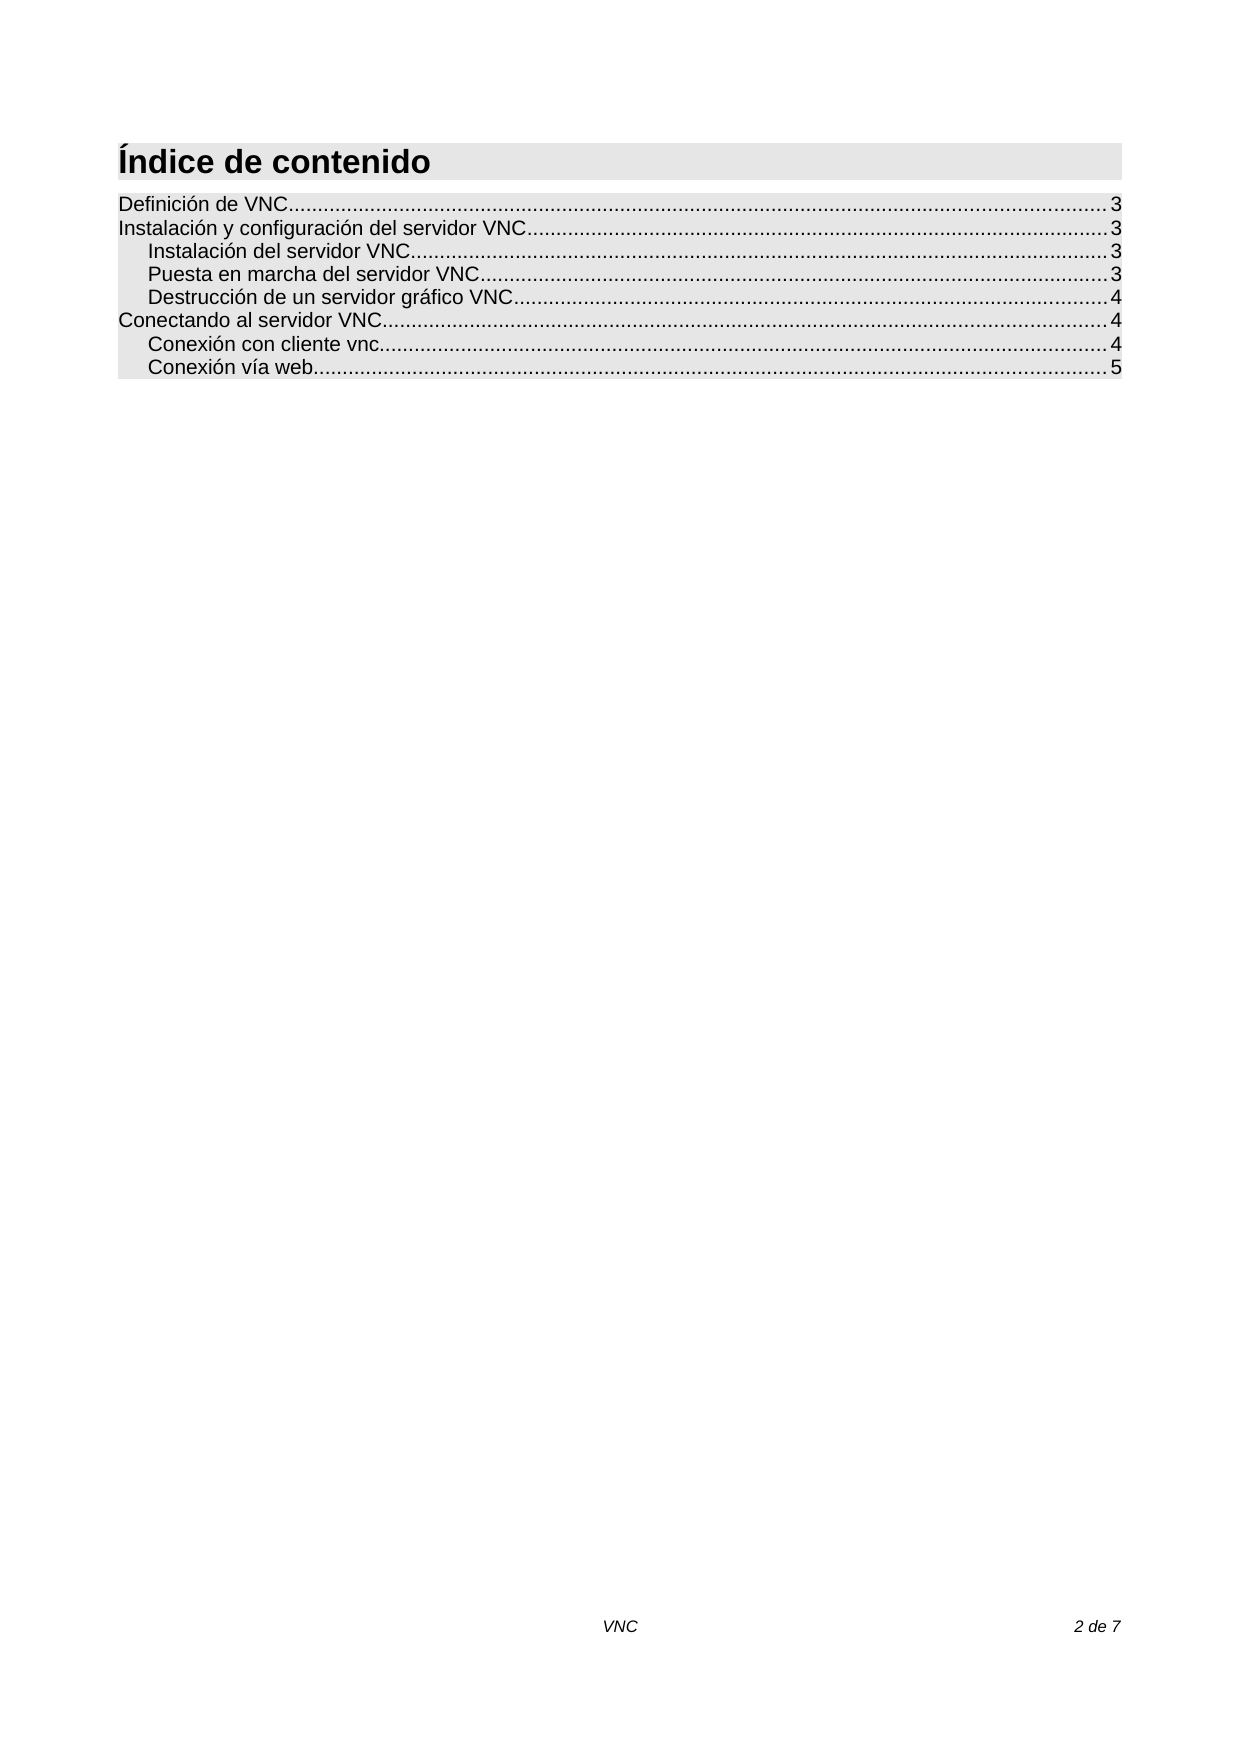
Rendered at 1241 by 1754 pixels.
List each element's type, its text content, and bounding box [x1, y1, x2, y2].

text Destrucción de un servidor gráfico VNC 4 [148, 286, 1122, 309]
subtitle Índice de contenido [118, 143, 1122, 180]
text Conexión vía web 5 [148, 356, 1122, 379]
text Puesta en marcha del servidor VNC 3 [148, 263, 1122, 286]
text Definición de VNC 3 [118, 193, 1122, 216]
text Conexión con cliente vnc 4 [148, 332, 1122, 356]
text Instalación y configuración del servidor VNC 3 [118, 216, 1122, 239]
text Conectando al servidor VNC 4 [118, 309, 1122, 332]
text Instalación del servidor VNC 3 [148, 239, 1122, 263]
